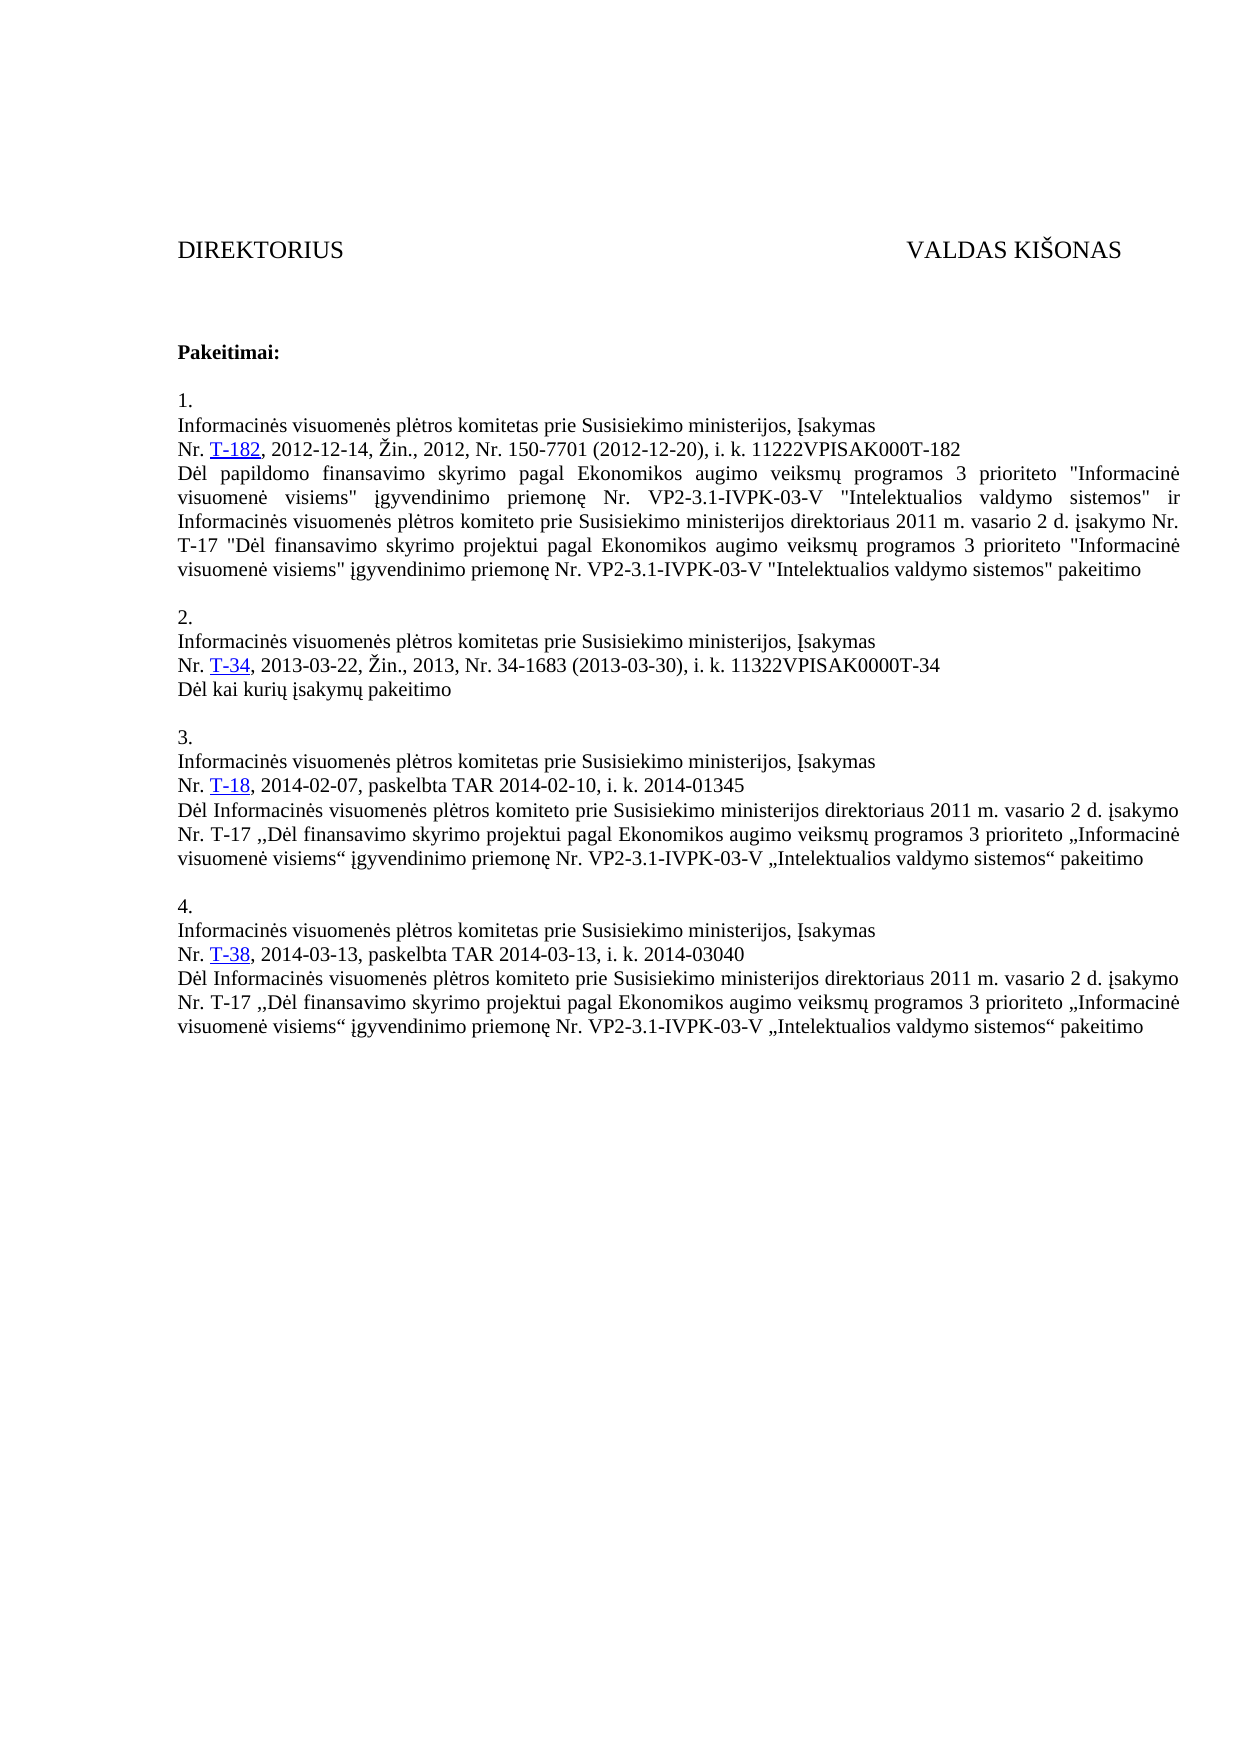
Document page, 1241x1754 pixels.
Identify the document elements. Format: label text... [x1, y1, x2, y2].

text Pakeitimai: [177, 340, 1181, 364]
text Nr. T-18, 2014-02-07, paskelbta TAR 2014-02-10, i. k. 2014-01345 [177, 773, 1181, 797]
text Informacinės visuomenės plėtros komitetas prie Susisiekimo ministerijos, Įsakymas [177, 412, 1181, 437]
text 4. [177, 894, 1181, 918]
text Informacinės visuomenės plėtros komitetas prie Susisiekimo ministerijos, Įsakymas [177, 629, 1181, 653]
text Informacinės visuomenės plėtros komitetas prie Susisiekimo ministerijos, Įsakymas [177, 918, 1181, 942]
text Dėl Informacinės visuomenės plėtros komiteto prie Susisiekimo ministerijos direktoriaus 2011 m. vasario 2 d. įsakymo Nr. T-17 ,,Dėl finansavimo skyrimo projektui pagal Ekonomikos augimo veiksmų programos 3 prioriteto „Informacinė visuomenė visiems“ įgyvendinimo priemonę Nr. VP2-3.1-IVPK-03-V „Intelektualios valdymo sistemos“ pakeitimo [177, 966, 1181, 1038]
text 3. [177, 725, 1181, 749]
text Nr. T-38, 2014-03-13, paskelbta TAR 2014-03-13, i. k. 2014-03040 [177, 942, 1181, 966]
text Dėl Informacinės visuomenės plėtros komiteto prie Susisiekimo ministerijos direktoriaus 2011 m. vasario 2 d. įsakymo Nr. T-17 ,,Dėl finansavimo skyrimo projektui pagal Ekonomikos augimo veiksmų programos 3 prioriteto „Informacinė visuomenė visiems“ įgyvendinimo priemonę Nr. VP2-3.1-IVPK-03-V „Intelektualios valdymo sistemos“ pakeitimo [177, 797, 1181, 870]
text Nr. T-182, 2012-12-14, Žin., 2012, Nr. 150-7701 (2012-12-20), i. k. 11222VPISAK000T-182 [177, 437, 1181, 461]
text 1. [177, 388, 1181, 412]
text Informacinės visuomenės plėtros komitetas prie Susisiekimo ministerijos, Įsakymas [177, 749, 1181, 773]
text Direktorius Valdas Kišonas [177, 235, 1181, 263]
text Dėl kai kurių įsakymų pakeitimo [177, 677, 1181, 701]
text Dėl papildomo finansavimo skyrimo pagal Ekonomikos augimo veiksmų programos 3 prioriteto "Informacinė visuomenė visiems" įgyvendinimo priemonę Nr. VP2-3.1-IVPK-03-V "Intelektualios valdymo sistemos" ir Informacinės visuomenės plėtros komiteto prie Susisiekimo ministerijos direktoriaus 2011 m. vasario 2 d. įsakymo Nr. T-17 "Dėl finansavimo skyrimo projektui pagal Ekonomikos augimo veiksmų programos 3 prioriteto "Informacinė visuomenė visiems" įgyvendinimo priemonę Nr. VP2-3.1-IVPK-03-V "Intelektualios valdymo sistemos" pakeitimo [177, 461, 1181, 581]
text 2. [177, 605, 1181, 629]
text Nr. T-34, 2013-03-22, Žin., 2013, Nr. 34-1683 (2013-03-30), i. k. 11322VPISAK0000T-34 [177, 653, 1181, 677]
